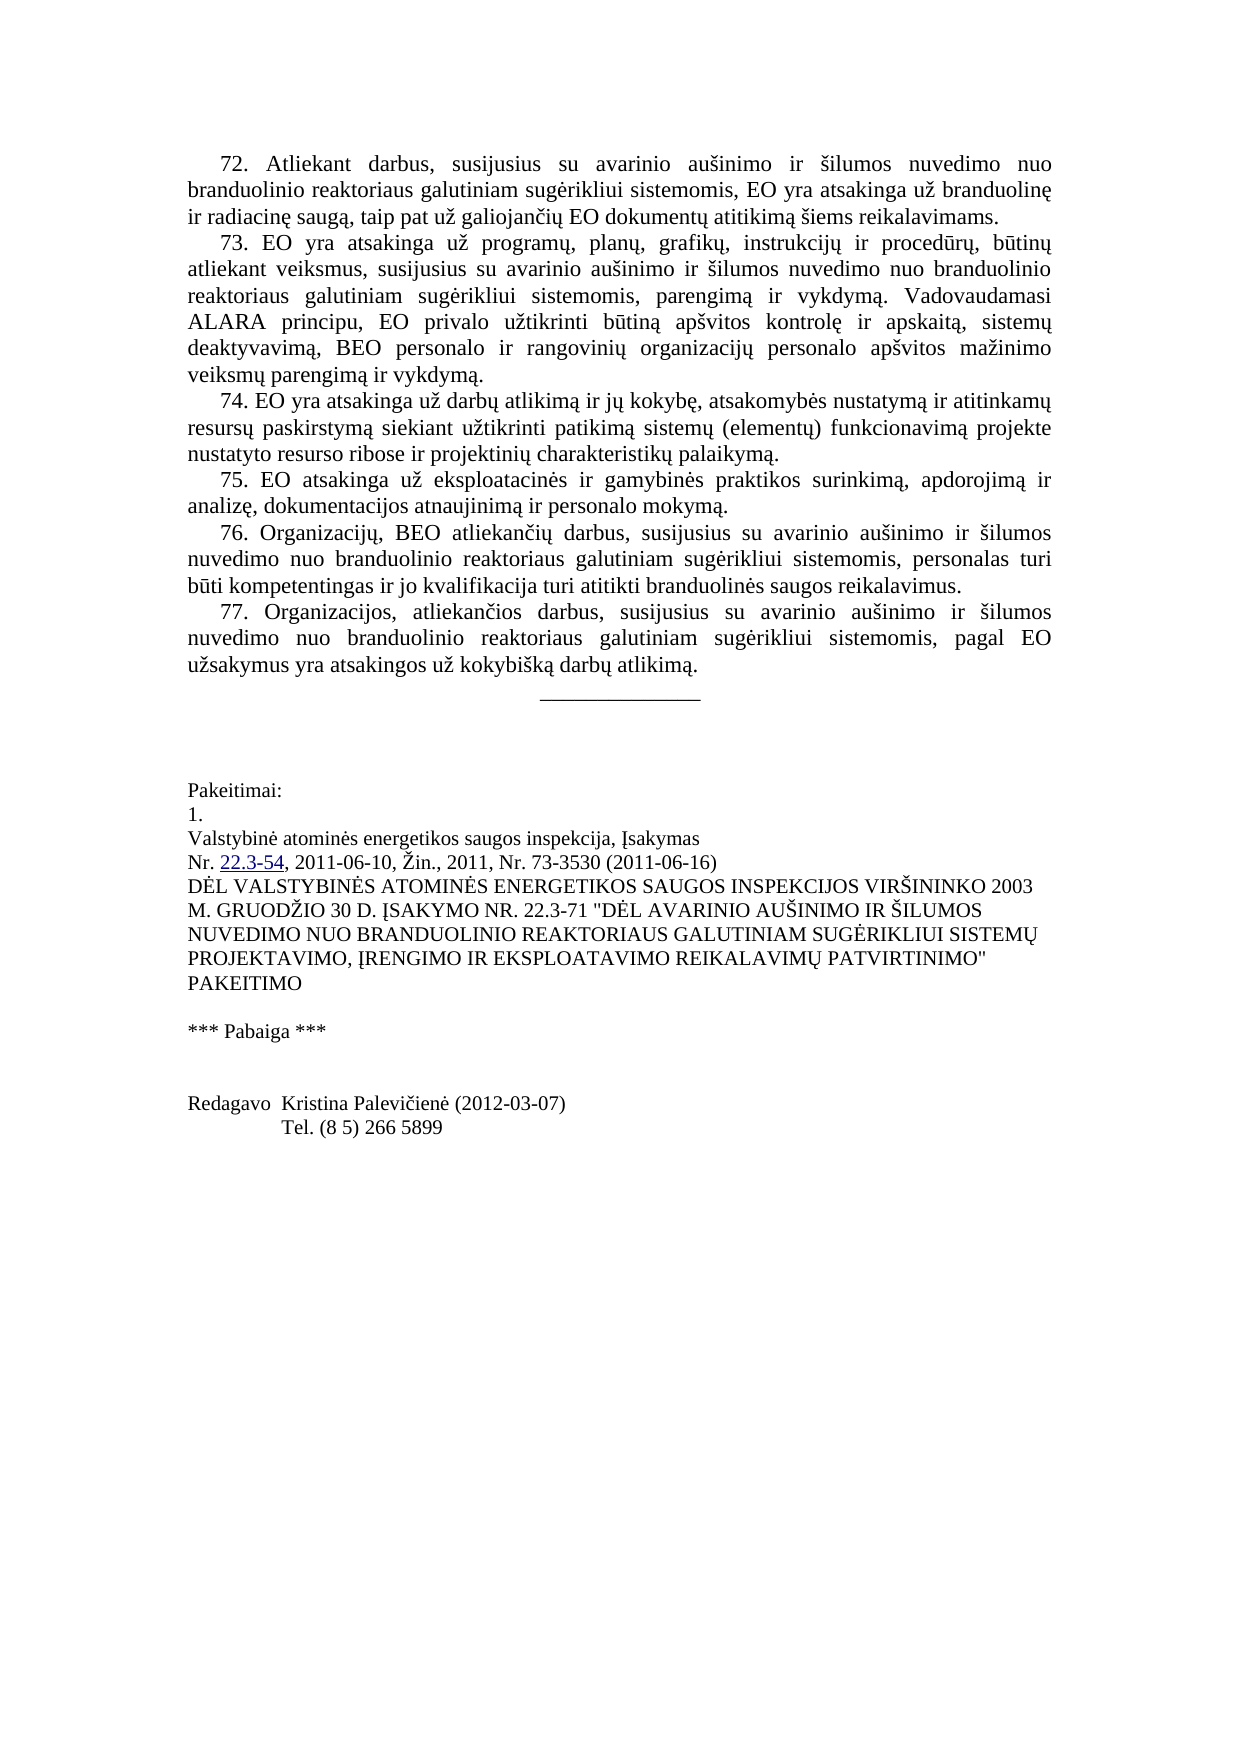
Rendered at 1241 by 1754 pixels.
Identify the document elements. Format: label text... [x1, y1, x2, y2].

text 1. [187, 802, 1053, 826]
text Tel. (8 5) 266 5899 [187, 1115, 1053, 1139]
text Pakeitimai: [187, 778, 1053, 802]
text Nr. 22.3-54, 2011-06-10, Žin., 2011, Nr. 73-3530 (2011-06-16) [187, 850, 1053, 874]
text *** Pabaiga *** [187, 1018, 1053, 1043]
text 74. EO yra atsakinga už darbų atlikimą ir jų kokybę, atsakomybės nustatymą ir atitinkamų resursų paskirstymą siekiant užtikrinti patikimą sistemų (elementų) funkcionavimą projekte nustatyto resurso ribose ir projektinių charakteristikų palaikymą. [187, 387, 1053, 466]
text DĖL VALSTYBINĖS ATOMINĖS ENERGETIKOS SAUGOS INSPEKCIJOS VIRŠININKO 2003 M. GRUODŽIO 30 D. ĮSAKYMO NR. 22.3-71 "DĖL AVARINIO AUŠINIMO IR ŠILUMOS NUVEDIMO NUO BRANDUOLINIO REAKTORIAUS GALUTINIAM SUGĖRIKLIUI SISTEMŲ PROJEKTAVIMO, ĮRENGIMO IR EKSPLOATAVIMO REIKALAVIMŲ PATVIRTINIMO" PAKEITIMO [187, 874, 1053, 994]
text 72. Atliekant darbus, susijusius su avarinio aušinimo ir šilumos nuvedimo nuo branduolinio reaktoriaus galutiniam sugėrikliui sistemomis, EO yra atsakinga už branduolinę ir radiacinę saugą, taip pat už galiojančių EO dokumentų atitikimą šiems reikalavimams. [187, 150, 1053, 229]
text ______________ [187, 677, 1053, 703]
text 77. Organizacijos, atliekančios darbus, susijusius su avarinio aušinimo ir šilumos nuvedimo nuo branduolinio reaktoriaus galutiniam sugėrikliui sistemomis, pagal EO užsakymus yra atsakingos už kokybišką darbų atlikimą. [187, 598, 1053, 677]
text Valstybinė atominės energetikos saugos inspekcija, Įsakymas [187, 826, 1053, 850]
text 76. Organizacijų, BEO atliekančių darbus, susijusius su avarinio aušinimo ir šilumos nuvedimo nuo branduolinio reaktoriaus galutiniam sugėrikliui sistemomis, personalas turi būti kompetentingas ir jo kvalifikacija turi atitikti branduolinės saugos reikalavimus. [187, 519, 1053, 598]
text Redagavo Kristina Palevičienė (2012-03-07) [187, 1091, 1053, 1115]
text 73. EO yra atsakinga už programų, planų, grafikų, instrukcijų ir procedūrų, būtinų atliekant veiksmus, susijusius su avarinio aušinimo ir šilumos nuvedimo nuo branduolinio reaktoriaus galutiniam sugėrikliui sistemomis, parengimą ir vykdymą. Vadovaudamasi ALARA principu, EO privalo užtikrinti būtiną apšvitos kontrolę ir apskaitą, sistemų deaktyvavimą, BEO personalo ir rangovinių organizacijų personalo apšvitos mažinimo veiksmų parengimą ir vykdymą. [187, 229, 1053, 387]
text 75. EO atsakinga už eksploatacinės ir gamybinės praktikos surinkimą, apdorojimą ir analizę, dokumentacijos atnaujinimą ir personalo mokymą. [187, 466, 1053, 519]
